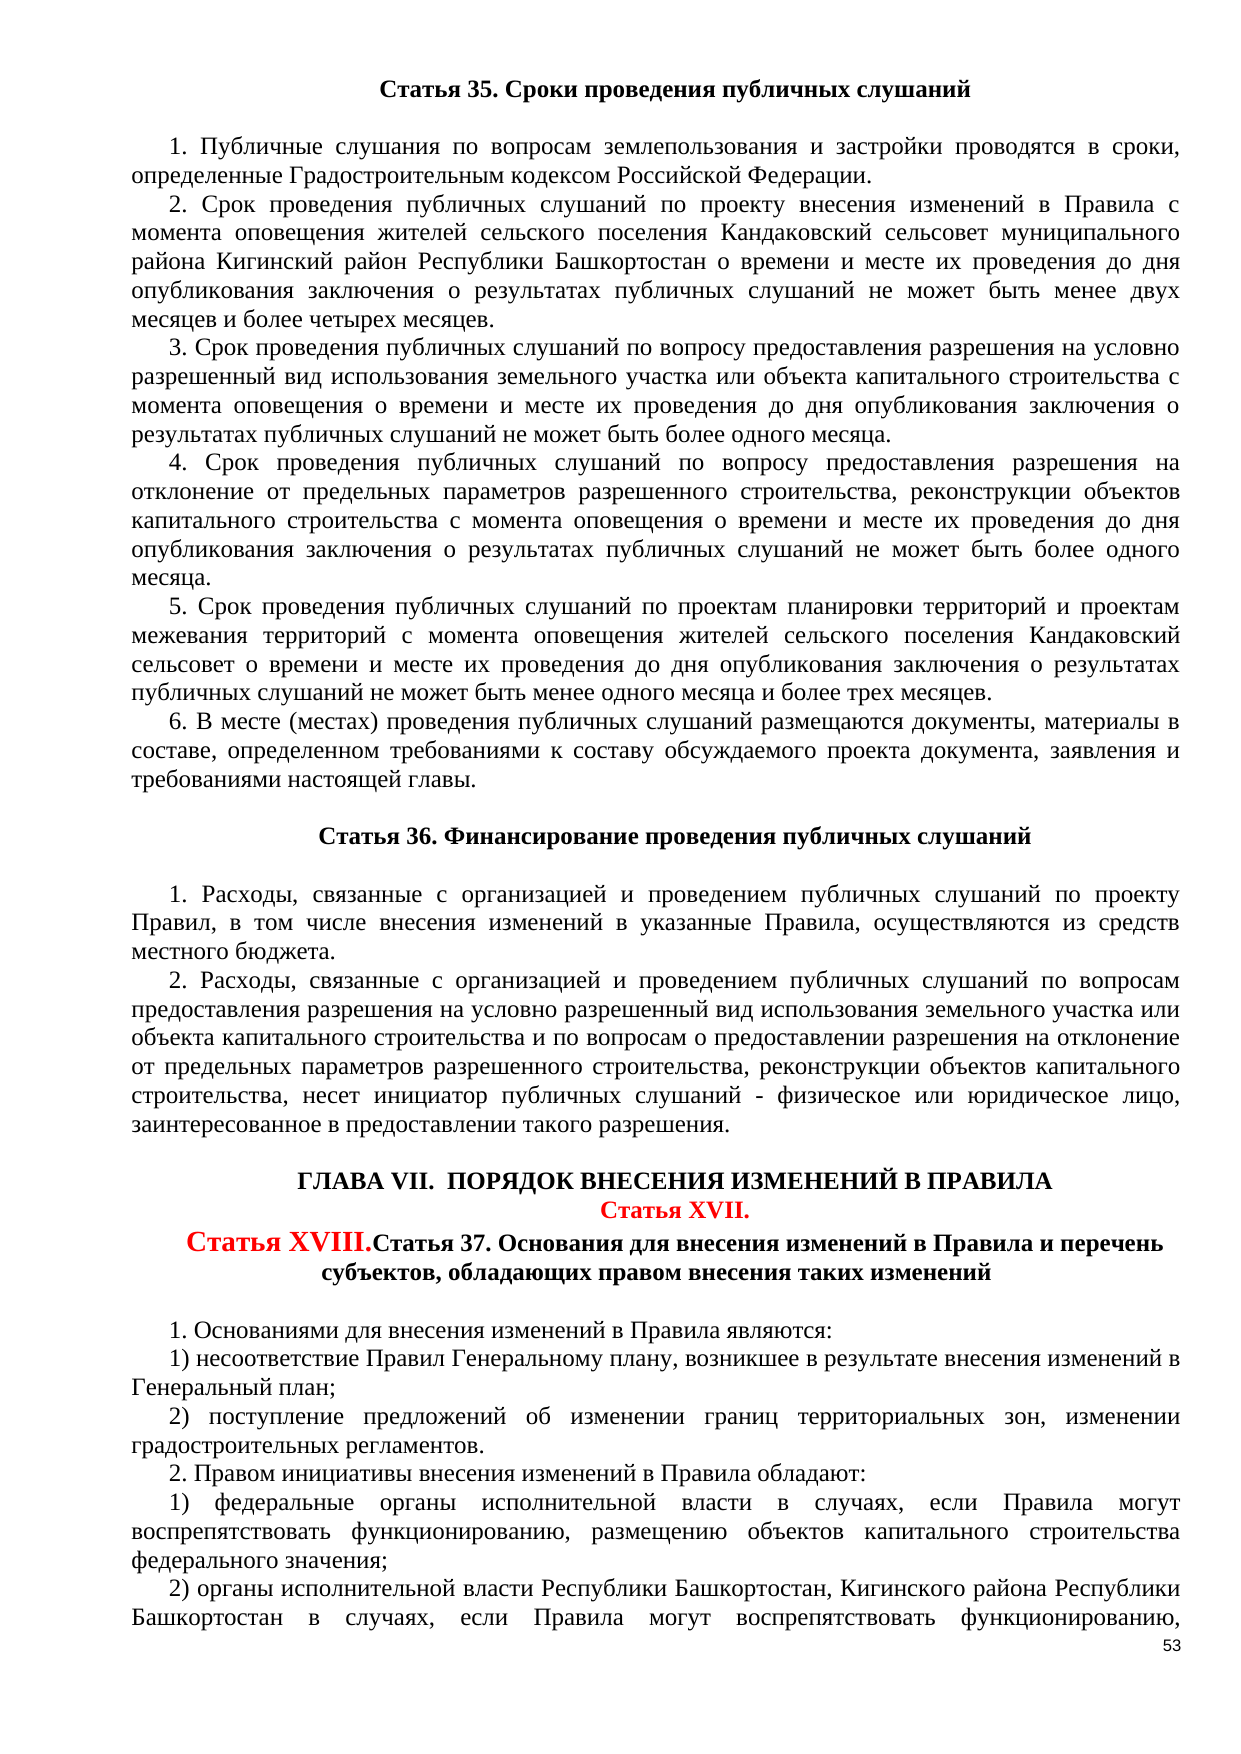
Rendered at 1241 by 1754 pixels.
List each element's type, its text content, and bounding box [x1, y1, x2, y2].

text 2. Расходы, связанные с организацией и проведением публичных слушаний по вопросам предоставления разрешения на условно разрешенный вид использования земельного участка или объекта капитального строительства и по вопросам о предоставлении разрешения на отклонение от предельных параметров разрешенного строительства, реконструкции объектов капитального строительства, несет инициатор публичных слушаний - физическое или юридическое лицо, заинтересованное в предоставлении такого разрешения. [131, 965, 1181, 1137]
text 5. Срок проведения публичных слушаний по проектам планировки территорий и проектам межевания территорий с момента оповещения жителей сельского поселения Кандаковский сельсовет о времени и месте их проведения до дня опубликования заключения о результатах публичных слушаний не может быть менее одного месяца и более трех месяцев. [131, 591, 1181, 706]
text 4. Срок проведения публичных слушаний по вопросу предоставления разрешения на отклонение от предельных параметров разрешенного строительства, реконструкции объектов капитального строительства с момента оповещения о времени и месте их проведения до дня опубликования заключения о результатах публичных слушаний не может быть более одного месяца. [131, 447, 1181, 591]
text 2) поступление предложений об изменении границ территориальных зон, изменении градостроительных регламентов. [131, 1401, 1181, 1458]
text 2. Правом инициативы внесения изменений в Правила обладают: [131, 1458, 1181, 1487]
text 1. Основаниями для внесения изменений в Правила являются: [131, 1315, 1181, 1343]
subtitle Статья 37. Основания для внесения изменений в Правила и перечень субъектов, обладающих правом внесения таких изменений [131, 1224, 1181, 1286]
text 1) несоответствие Правил Генеральному плану, возникшее в результате внесения изменений в Генеральный план; [131, 1343, 1181, 1401]
text Статья 36. Финансирование проведения публичных слушаний [131, 821, 1181, 850]
text 6. В месте (местах) проведения публичных слушаний размещаются документы, материалы в составе, определенном требованиями к составу обсуждаемого проекта документа, заявления и требованиями настоящей главы. [131, 706, 1181, 792]
text 1) федеральные органы исполнительной власти в случаях, если Правила могут воспрепятствовать функционированию, размещению объектов капитального строительства федерального значения; [131, 1487, 1181, 1573]
text 1. Публичные слушания по вопросам землепользования и застройки проводятся в сроки, определенные Градостроительным кодексом Российской Федерации. [131, 131, 1181, 189]
text 1. Расходы, связанные с организацией и проведением публичных слушаний по проекту Правил, в том числе внесения изменений в указанные Правила, осуществляются из средств местного бюджета. [131, 879, 1181, 965]
text 3. Срок проведения публичных слушаний по вопросу предоставления разрешения на условно разрешенный вид использования земельного участка или объекта капитального строительства с момента оповещения о времени и месте их проведения до дня опубликования заключения о результатах публичных слушаний не может быть более одного месяца. [131, 332, 1181, 447]
text ГЛАВА VII. ПОРЯДОК ВНЕСЕНИЯ ИЗМЕНЕНИЙ В ПРАВИЛА [131, 1166, 1181, 1195]
text Статья 35. Сроки проведения публичных слушаний [131, 74, 1181, 102]
text 2) органы исполнительной власти Республики Башкортостан, Кигинского района Республики Башкортостан в случаях, если Правила могут воспрепятствовать функционированию, [131, 1573, 1181, 1631]
text 2. Срок проведения публичных слушаний по проекту внесения изменений в Правила с момента оповещения жителей сельского поселения Кандаковский сельсовет муниципального района Кигинский район Республики Башкортостан о времени и месте их проведения до дня опубликования заключения о результатах публичных слушаний не может быть менее двух месяцев и более четырех месяцев. [131, 189, 1181, 332]
